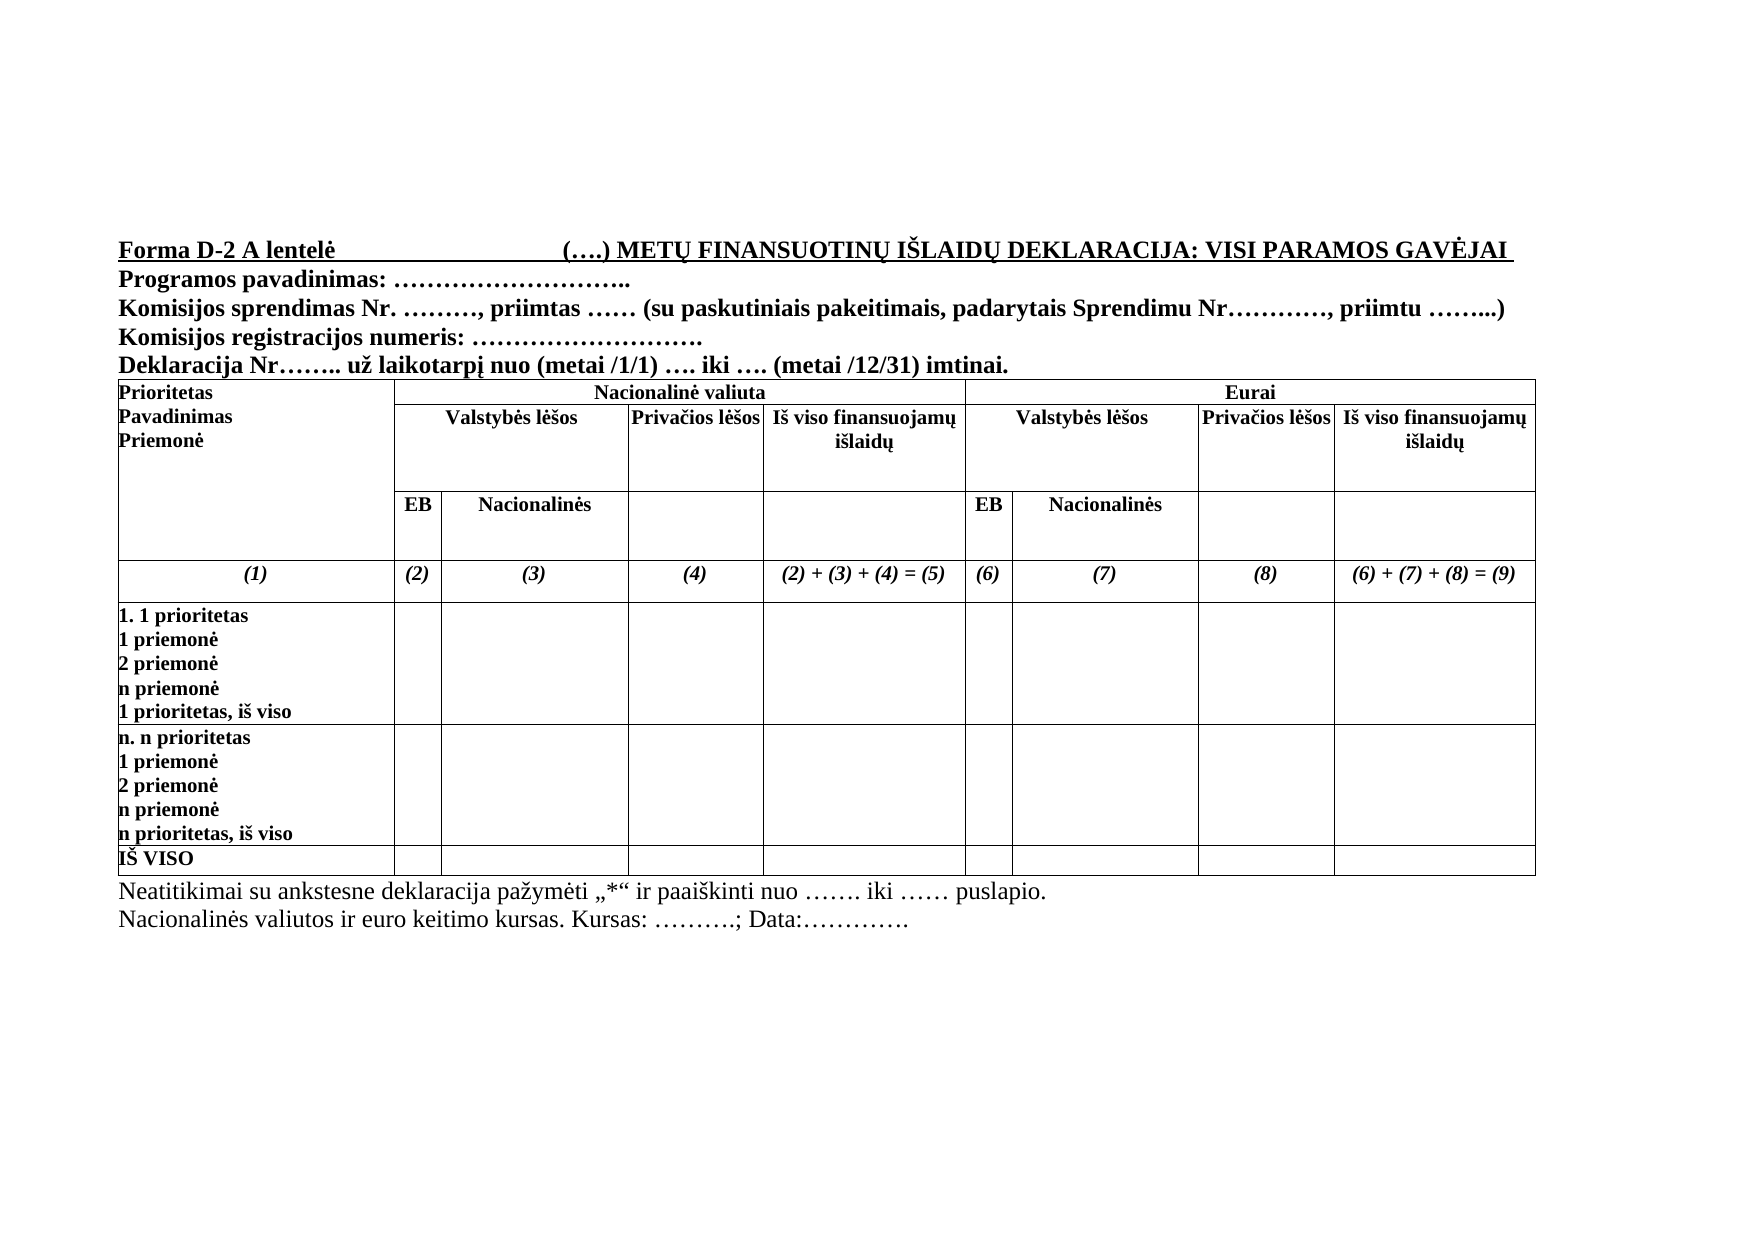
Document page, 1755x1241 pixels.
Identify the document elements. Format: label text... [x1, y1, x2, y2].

table_cell (2) + (3) + (4) = (5) [764, 561, 965, 602]
table_cell (1) [119, 561, 394, 602]
table_cell [1335, 846, 1535, 875]
text Forma D-2 A lentelė (….) METŲ FINANSUOTINŲ IŠLAIDŲ DEKLARACIJA: VISI PARAMOS GAVĖJAI [118, 235, 1636, 264]
table_cell [442, 603, 628, 723]
table_cell (8) [1199, 561, 1334, 602]
table_header Prioritetas Pavadinimas Priemonė [119, 380, 394, 560]
table_header Nacionalinė valiuta [395, 380, 965, 404]
table_cell [1199, 846, 1334, 875]
table_cell Iš viso finansuojamų išlaidų [1335, 405, 1535, 491]
table_cell [395, 846, 441, 875]
table_cell IŠ VISO [119, 846, 394, 875]
table_cell [966, 846, 1012, 875]
table_cell [442, 846, 628, 875]
table_cell [1199, 725, 1334, 845]
text Nacionalinės valiutos ir euro keitimo kursas. Kursas: ……….; Data:…………. [118, 904, 1636, 933]
table_cell [395, 725, 441, 845]
table_cell [629, 603, 763, 723]
table_cell [966, 603, 1012, 723]
table_cell Valstybės lėšos [966, 405, 1198, 491]
table_cell [629, 725, 763, 845]
table_cell (2) [395, 561, 441, 602]
table_cell n. n prioritetas 1 priemonė 2 priemonė n priemonė n prioritetas, iš viso [119, 725, 394, 845]
table_cell Valstybės lėšos [395, 405, 628, 491]
table_cell Nacionalinės [1013, 492, 1198, 560]
text Komisijos sprendimas Nr. ………, priimtas …… (su paskutiniais pakeitimais, padarytais Sprendimu Nr…………, priimtu ……...) [118, 293, 1636, 322]
table_cell [1335, 603, 1535, 723]
table_cell [1199, 492, 1334, 560]
table_cell [1013, 603, 1198, 723]
table_cell Iš viso finansuojamų išlaidų [764, 405, 965, 491]
text Neatitikimai su ankstesne deklaracija pažymėti „*“ ir paaiškinti nuo ……. iki …… puslapio. [118, 876, 1636, 904]
table_cell 1. 1 prioritetas 1 priemonė 2 priemonė n priemonė 1 prioritetas, iš viso [119, 603, 394, 723]
text Programos pavadinimas: ……………………….. [118, 264, 1636, 293]
table_cell [1335, 492, 1535, 560]
table_cell [1013, 846, 1198, 875]
table_cell [395, 603, 441, 723]
table_cell EB [395, 492, 441, 560]
table_cell Privačios lėšos [1199, 405, 1334, 491]
table_cell (6) [966, 561, 1012, 602]
table_cell [629, 492, 763, 560]
table_cell [764, 492, 965, 560]
text Komisijos registracijos numeris: ………………………. [118, 322, 1636, 350]
table_cell [1013, 725, 1198, 845]
table_cell [764, 846, 965, 875]
table_cell (7) [1013, 561, 1198, 602]
table_cell [764, 725, 965, 845]
table_cell [1335, 725, 1535, 845]
table_cell [1199, 603, 1334, 723]
table_cell [629, 846, 763, 875]
text Deklaracija Nr…….. už laikotarpį nuo (metai /1/1) …. iki …. (metai /12/31) imtinai. [118, 350, 1636, 379]
table_cell Nacionalinės [442, 492, 628, 560]
table_cell (4) [629, 561, 763, 602]
table_header Eurai [966, 380, 1535, 404]
table_cell (6) + (7) + (8) = (9) [1335, 561, 1535, 602]
table_cell Privačios lėšos [629, 405, 763, 491]
table_cell (3) [442, 561, 628, 602]
table_cell [966, 725, 1012, 845]
table_cell EB [966, 492, 1012, 560]
table_cell [442, 725, 628, 845]
table_cell [764, 603, 965, 723]
